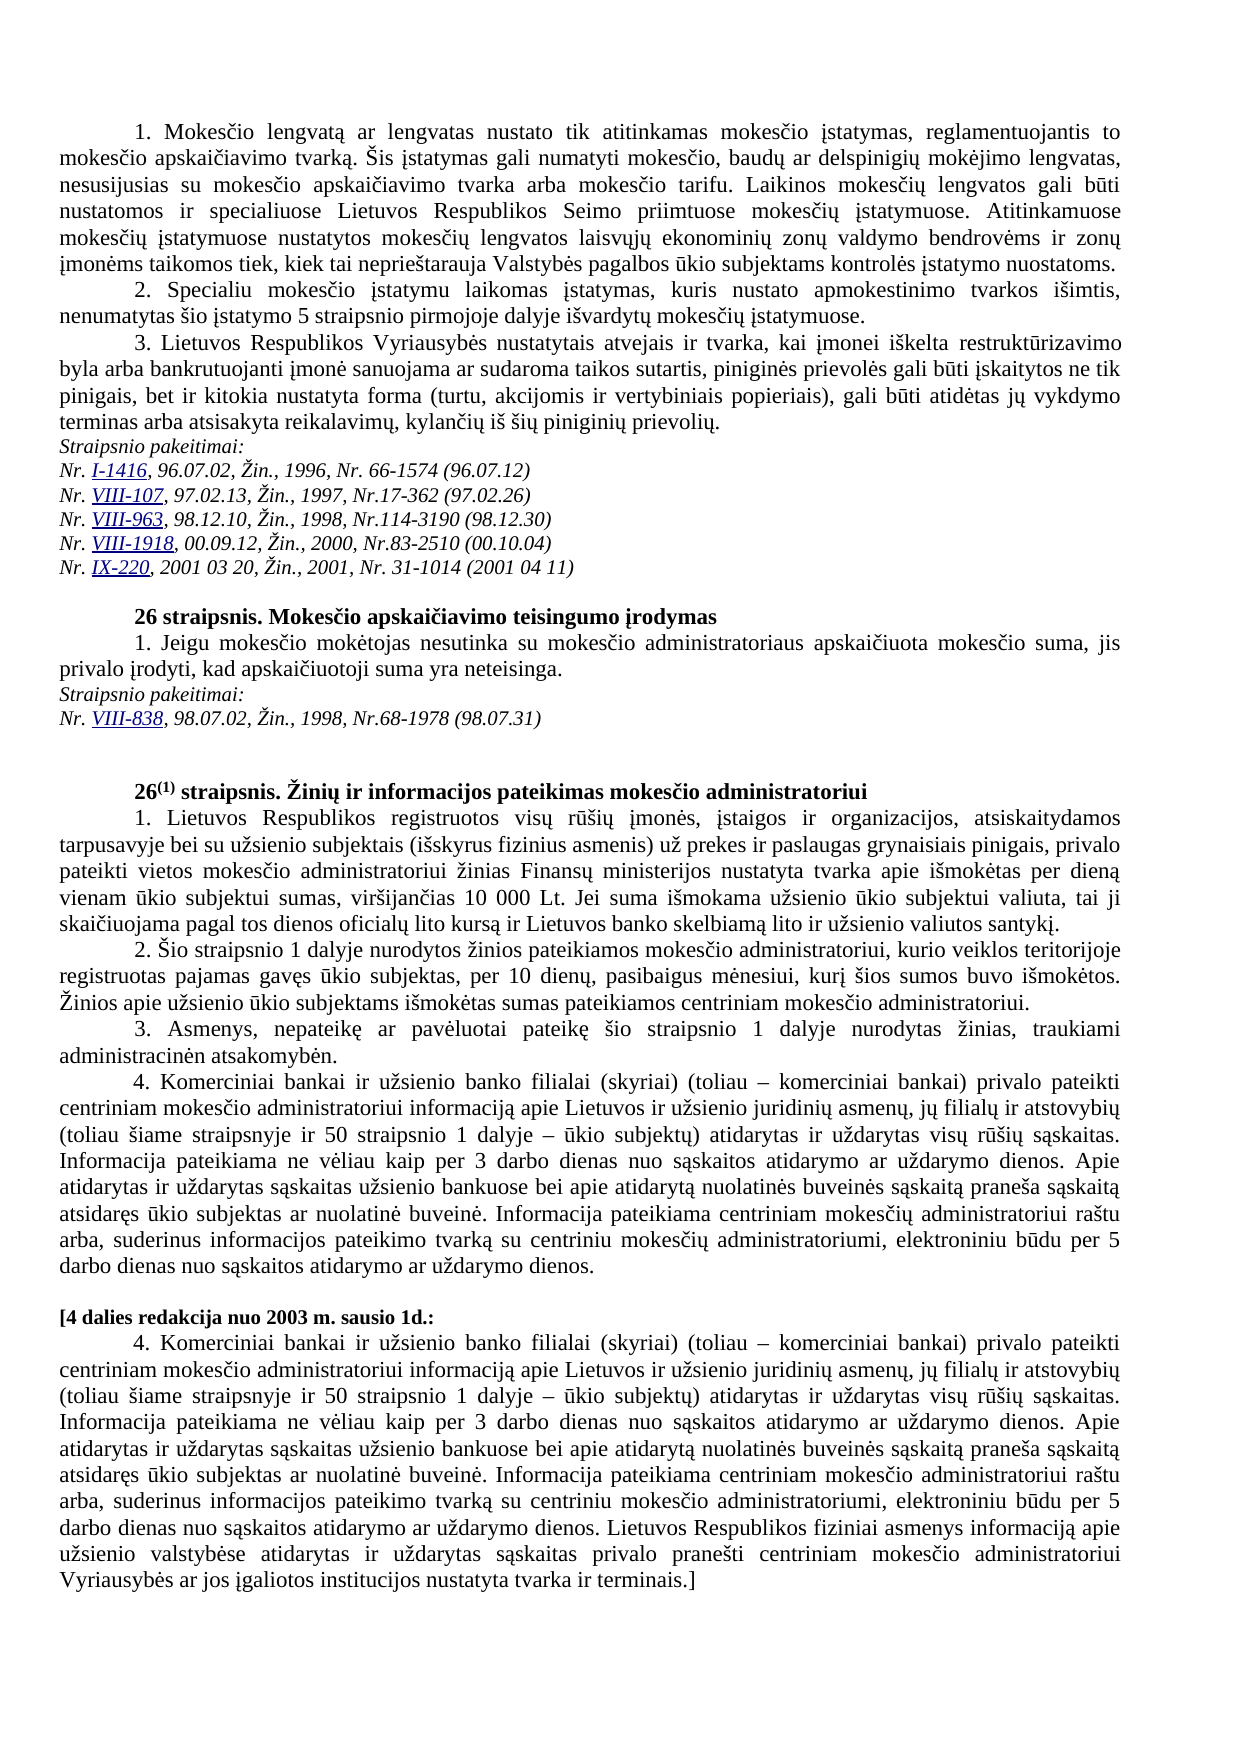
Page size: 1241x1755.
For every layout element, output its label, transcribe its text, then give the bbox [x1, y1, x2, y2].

text 1. Mokesčio lengvatą ar lengvatas nustato tik atitinkamas mokesčio įstatymas, reglamentuojantis to mokesčio apskaičiavimo tvarką. Šis įstatymas gali numatyti mokesčio, baudų ar delspinigių mokėjimo lengvatas, nesusijusias su mokesčio apskaičiavimo tvarka arba mokesčio tarifu. Laikinos mokesčių lengvatos gali būti nustatomos ir specialiuose Lietuvos Respublikos Seimo priimtuose mokesčių įstatymuose. Atitinkamuose mokesčių įstatymuose nustatytos mokesčių lengvatos laisvųjų ekonominių zonų valdymo bendrovėms ir zonų įmonėms taikomos tiek, kiek tai neprieštarauja Valstybės pagalbos ūkio subjektams kontrolės įstatymo nuostatoms. [59, 118, 1122, 276]
text Nr. VIII-963, 98.12.10, Žin., 1998, Nr.114-3190 (98.12.30) [59, 507, 1122, 531]
text 1. Lietuvos Respublikos registruotos visų rūšių įmonės, įstaigos ir organizacijos, atsiskaitydamos tarpusavyje bei su užsienio subjektais (išskyrus fizinius asmenis) už prekes ir paslaugas grynaisiais pinigais, privalo pateikti vietos mokesčio administratoriui žinias Finansų ministerijos nustatyta tvarka apie išmokėtas per dieną vienam ūkio subjektui sumas, viršijančias 10 000 Lt. Jei suma išmokama užsienio ūkio subjektui valiuta, tai ji skaičiuojama pagal tos dienos oficialų lito kursą ir Lietuvos banko skelbiamą lito ir užsienio valiutos santykį. [59, 804, 1122, 936]
text Nr. I-1416, 96.07.02, Žin., 1996, Nr. 66-1574 (96.07.12) [59, 458, 1122, 482]
text 26 straipsnis. Mokesčio apskaičiavimo teisingumo įrodymas [59, 603, 1122, 629]
text 2. Specialiu mokesčio įstatymu laikomas įstatymas, kuris nustato apmokestinimo tvarkos išimtis, nenumatytas šio įstatymo 5 straipsnio pirmojoje dalyje išvardytų mokesčių įstatymuose. [59, 276, 1122, 329]
text 2. Šio straipsnio 1 dalyje nurodytos žinios pateikiamos mokesčio administratoriui, kurio veiklos teritorijoje registruotas pajamas gavęs ūkio subjektas, per 10 dienų, pasibaigus mėnesiui, kurį šios sumos buvo išmokėtos. Žinios apie užsienio ūkio subjektams išmokėtas sumas pateikiamos centriniam mokesčio administratoriui. [59, 936, 1122, 1015]
text 1. Jeigu mokesčio mokėtojas nesutinka su mokesčio administratoriaus apskaičiuota mokesčio suma, jis privalo įrodyti, kad apskaičiuotoji suma yra neteisinga. [59, 629, 1122, 682]
text 3. Asmenys, nepateikę ar pavėluotai pateikę šio straipsnio 1 dalyje nurodytas žinias, traukiami administracinėn atsakomybėn. [59, 1015, 1122, 1068]
text 3. Lietuvos Respublikos Vyriausybės nustatytais atvejais ir tvarka, kai įmonei iškelta restruktūrizavimo byla arba bankrutuojanti įmonė sanuojama ar sudaroma taikos sutartis, piniginės prievolės gali būti įskaitytos ne tik pinigais, bet ir kitokia nustatyta forma (turtu, akcijomis ir vertybiniais popieriais), gali būti atidėtas jų vykdymo terminas arba atsisakyta reikalavimų, kylančių iš šių piniginių prievolių. [59, 329, 1122, 434]
text 4. Komerciniai bankai ir užsienio banko filialai (skyriai) (toliau – komerciniai bankai) privalo pateikti centriniam mokesčio administratoriui informaciją apie Lietuvos ir užsienio juridinių asmenų, jų filialų ir atstovybių (toliau šiame straipsnyje ir 50 straipsnio 1 dalyje – ūkio subjektų) atidarytas ir uždarytas visų rūšių sąskaitas. Informacija pateikiama ne vėliau kaip per 3 darbo dienas nuo sąskaitos atidarymo ar uždarymo dienos. Apie atidarytas ir uždarytas sąskaitas užsienio bankuose bei apie atidarytą nuolatinės buveinės sąskaitą praneša sąskaitą atsidaręs ūkio subjektas ar nuolatinė buveinė. Informacija pateikiama centriniam mokesčių administratoriui raštu arba, suderinus informacijos pateikimo tvarką su centriniu mokesčių administratoriumi, elektroniniu būdu per 5 darbo dienas nuo sąskaitos atidarymo ar uždarymo dienos. [59, 1068, 1122, 1279]
text Nr. VIII-107, 97.02.13, Žin., 1997, Nr.17-362 (97.02.26) [59, 482, 1122, 507]
text 26(1) straipsnis. Žinių ir informacijos pateikimas mokesčio administratoriui [59, 778, 1122, 804]
text Straipsnio pakeitimai: [59, 682, 1122, 706]
text [4 dalies redakcija nuo 2003 m. sausio 1d.: [59, 1305, 1122, 1329]
text Nr. IX-220, 2001 03 20, Žin., 2001, Nr. 31-1014 (2001 04 11) [59, 555, 1122, 579]
text Nr. VIII-838, 98.07.02, Žin., 1998, Nr.68-1978 (98.07.31) [59, 706, 1122, 730]
text Straipsnio pakeitimai: [59, 434, 1122, 458]
text Nr. VIII-1918, 00.09.12, Žin., 2000, Nr.83-2510 (00.10.04) [59, 531, 1122, 555]
text 4. Komerciniai bankai ir užsienio banko filialai (skyriai) (toliau – komerciniai bankai) privalo pateikti centriniam mokesčio administratoriui informaciją apie Lietuvos ir užsienio juridinių asmenų, jų filialų ir atstovybių (toliau šiame straipsnyje ir 50 straipsnio 1 dalyje – ūkio subjektų) atidarytas ir uždarytas visų rūšių sąskaitas. Informacija pateikiama ne vėliau kaip per 3 darbo dienas nuo sąskaitos atidarymo ar uždarymo dienos. Apie atidarytas ir uždarytas sąskaitas užsienio bankuose bei apie atidarytą nuolatinės buveinės sąskaitą praneša sąskaitą atsidaręs ūkio subjektas ar nuolatinė buveinė. Informacija pateikiama centriniam mokesčio administratoriui raštu arba, suderinus informacijos pateikimo tvarką su centriniu mokesčio administratoriumi, elektroniniu būdu per 5 darbo dienas nuo sąskaitos atidarymo ar uždarymo dienos. Lietuvos Respublikos fiziniai asmenys informaciją apie užsienio valstybėse atidarytas ir uždarytas sąskaitas privalo pranešti centriniam mokesčio administratoriui Vyriausybės ar jos įgaliotos institucijos nustatyta tvarka ir terminais.] [59, 1329, 1122, 1593]
